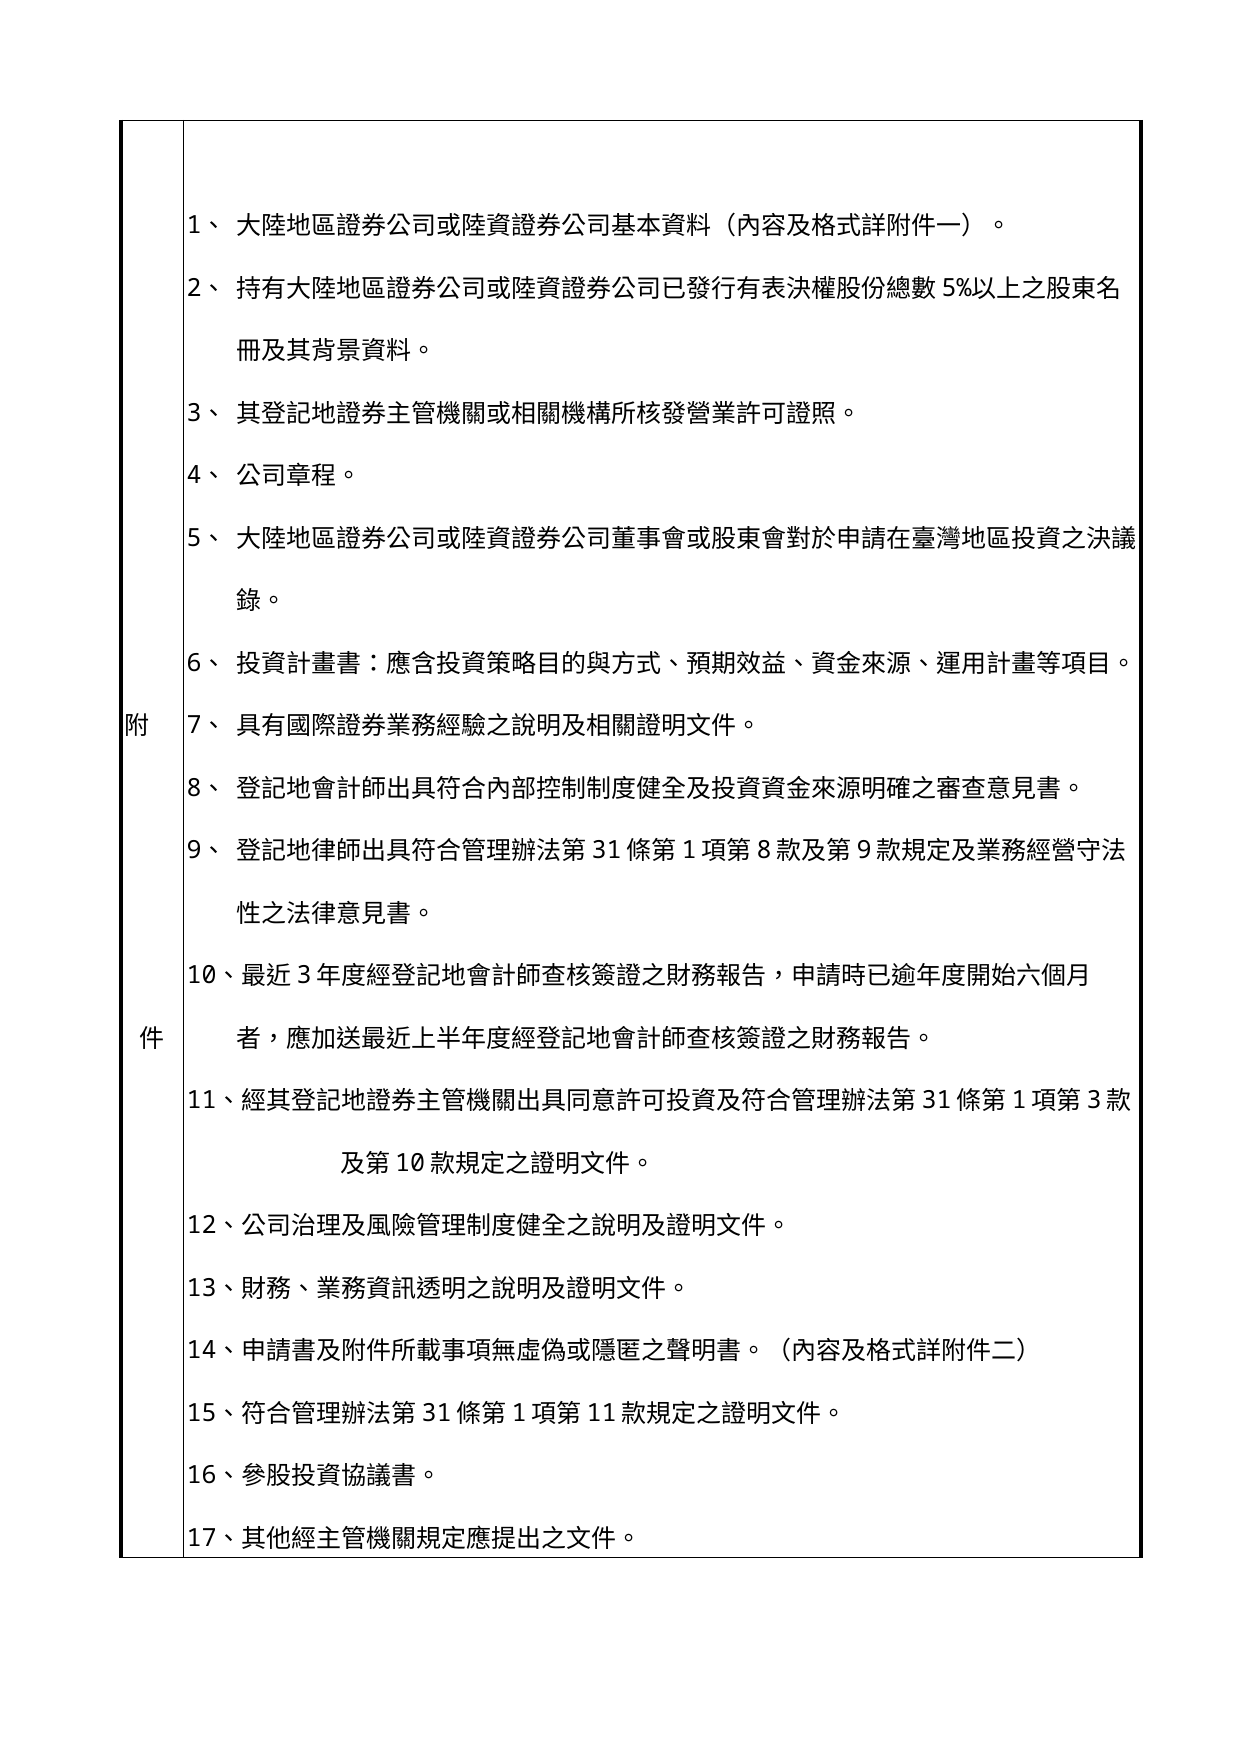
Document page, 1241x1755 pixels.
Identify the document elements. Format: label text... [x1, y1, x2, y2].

table_cell 大陸地區證券公司或陸資證券公司基本資料（內容及格式詳附件一）。 持有大陸地區證券公司或陸資證券公司已發行有表決權股份總數5%以上之股東名冊及其背景資料。 其登記地證券主管機關或相關機構所核發營業許可證照。 公司章程。 大陸地區證券公司或陸資證券公司董事會或股東會對於申請在臺灣地區投資之決議錄。 投資計畫書：應含投資策略目的與方式、預期效益、資金來源、運用計畫等項目。 具有國際證券業務經驗之說明及相關證明文件。 登記地會計師出具符合內部控制制度健全及投資資金來源明確之審查意見書。 登記地律師出具符合管理辦法第31條第1項第8款及第9款規定及業務經營守法性之法律意見書。 最近3年度經登記地會計師查核簽證之財務報告，申請時已逾年度開始六個月者，應加送最近上半年度經登記地會計師查核簽證之財務報告。 經其登記地證券主管機關出具同意許可投資及符合管理辦法第31條第1項第3款及第10款規定之證明文件。 公司治理及風險管理制度健全之說明及證明文件。 財務、業務資訊透明之說明及證明文件。 申請書及附件所載事項無虛偽或隱匿之聲明書。（內容及格式詳附件二） 符合管理辦法第31條第1項第11款規定之證明文件。 參股投資協議書。 其他經主管機關規定應提出之文件。 [184, 121, 1139, 1557]
table_cell 附 件 [123, 121, 183, 1557]
